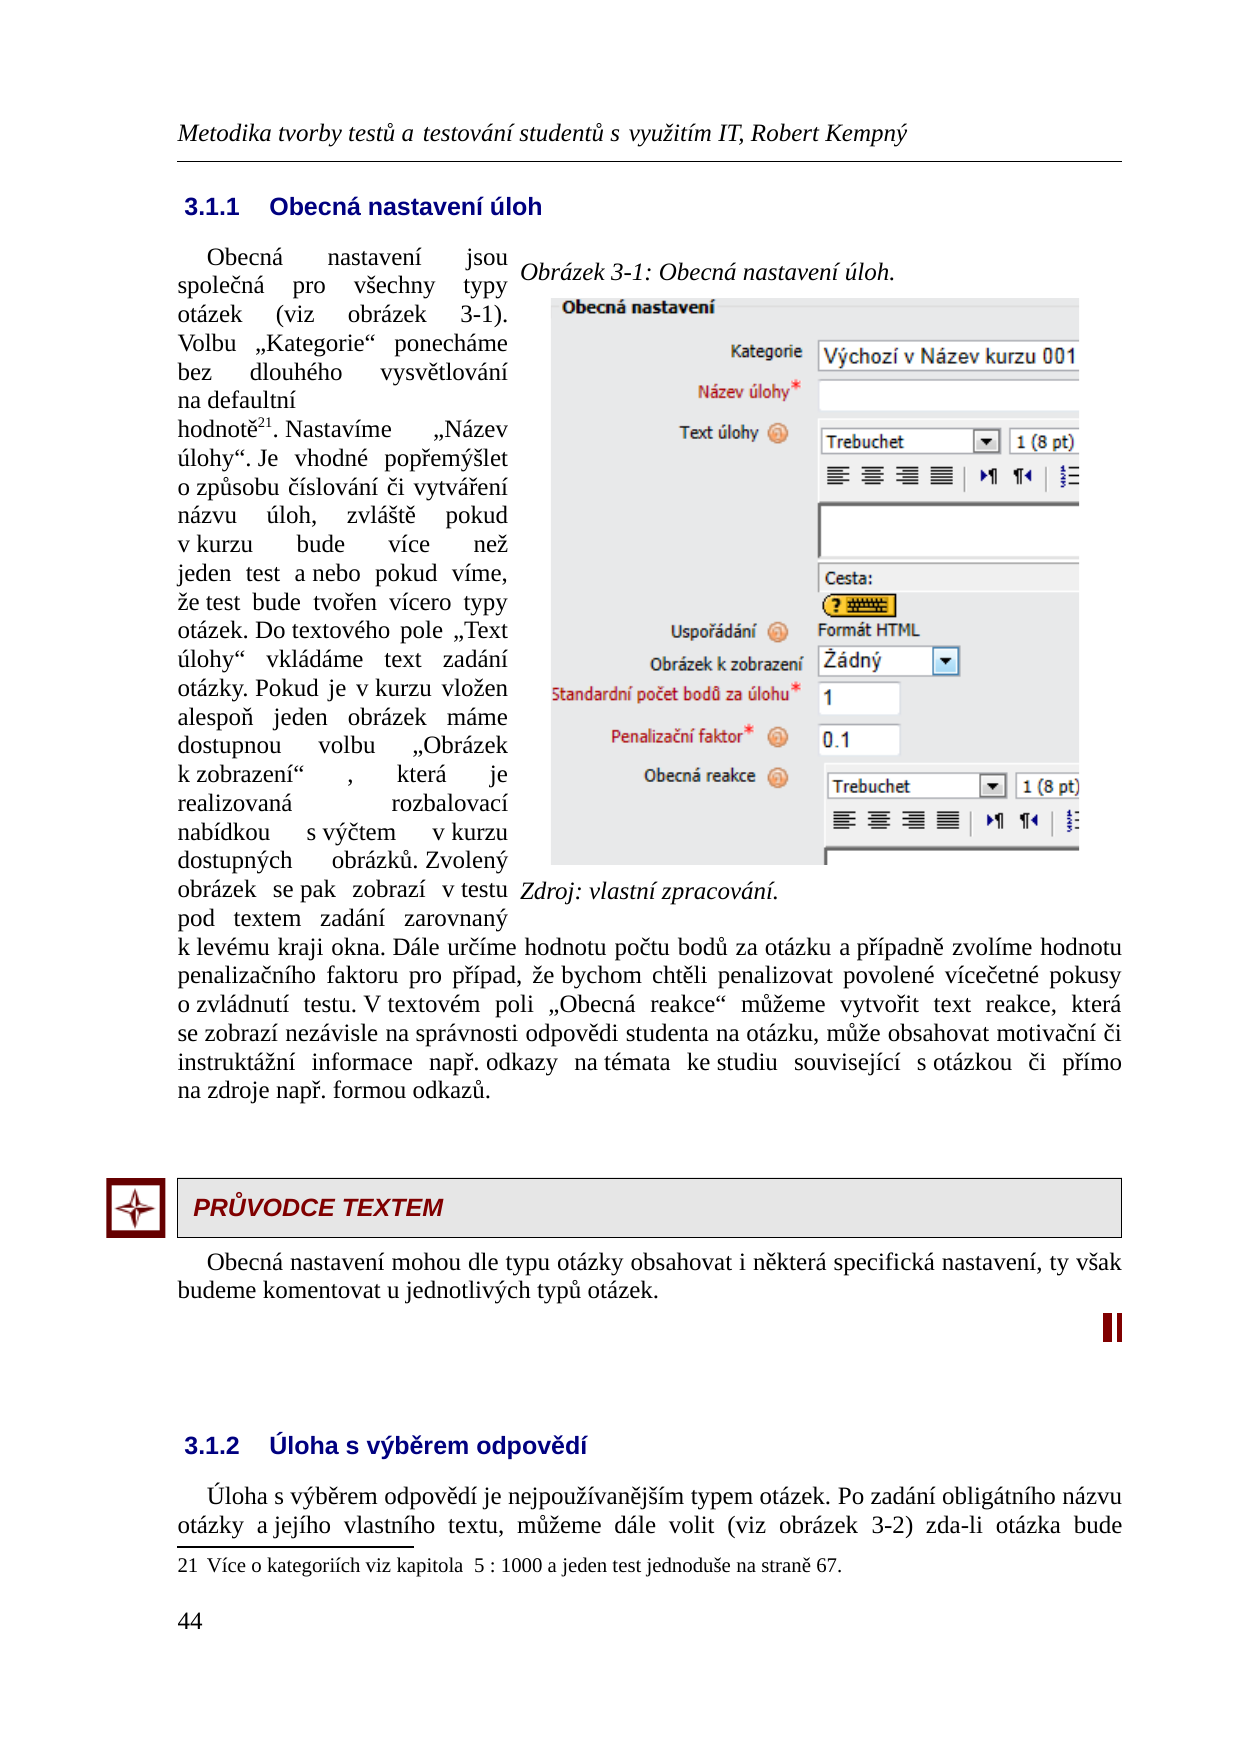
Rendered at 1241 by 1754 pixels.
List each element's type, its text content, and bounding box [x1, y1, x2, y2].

text Úloha s výběrem odpovědí je nejpoužívanějším typem otázek. Po zadání obligátního názvu otázky a jejího vlastního textu, můžeme dále volit (viz obrázek 3-2) zda­‑li otázka bude [177, 1481, 1122, 1538]
text Obecná nastavení mohou dle typu otázky obsahovat i některá specifická nastavení, ty však budeme komentovat u jednotlivých typů otázek. [177, 1247, 1122, 1304]
picture [106, 1178, 166, 1238]
text Obecná nastavení jsou společná pro všechny typy otázek (viz obrázek 3-1). Volbu „Kategorie“ ponecháme bez dlouhého vysvětlování na defaultní hodnotě. Nastavíme „Název úlohy“. Je vhodné popřemýšlet o způsobu číslování či vytváření názvu úloh, zvláště pokud v kurzu bude více než jeden test a nebo pokud víme, že test bude tvořen vícero typy otázek. Do textového pole „Text úlohy“ vkládáme text zadání otázky. Pokud je v kurzu vložen alespoň jeden obrázek máme dostupnou volbu „Obrázek k zobrazení“ , která je realizovaná rozbalovací nabídkou s výčtem v kurzu dostupných obrázků. Zvolený obrázek se pak zobrazí v testu pod textem zadání zarovnaný k levému kraji okna. Dále určíme hodnotu počtu bodů za otázku a případně zvolíme hodnotu penalizačního faktoru pro případ, že bychom chtěli penalizovat povolené vícečetné pokusy o zvládnutí testu. V textovém poli „Obecná reakce“ můžeme vytvořit text reakce, která se zobrazí nezávisle na správnosti odpovědi studenta na otázku, může obsahovat motivační či instruktážní informace např. odkazy na témata ke studiu související s otázkou či přímo na zdroje např. formou odkazů. [177, 242, 1122, 1104]
text Zdroj: vlastní zpracování. [520, 311, 1110, 905]
subtitle Obecná nastavení úloh [177, 192, 1122, 221]
subtitle Úloha s výběrem odpovědí [177, 1431, 1122, 1460]
text Průvodce textem [178, 1179, 1121, 1237]
text Obrázek 3-1: Obecná nastavení úloh. [520, 257, 1110, 286]
text Více o kategoriích viz kapitola 5 : 1000 a jeden test jednoduše na straně 65. [177, 1553, 1122, 1577]
picture [550, 298, 1080, 865]
